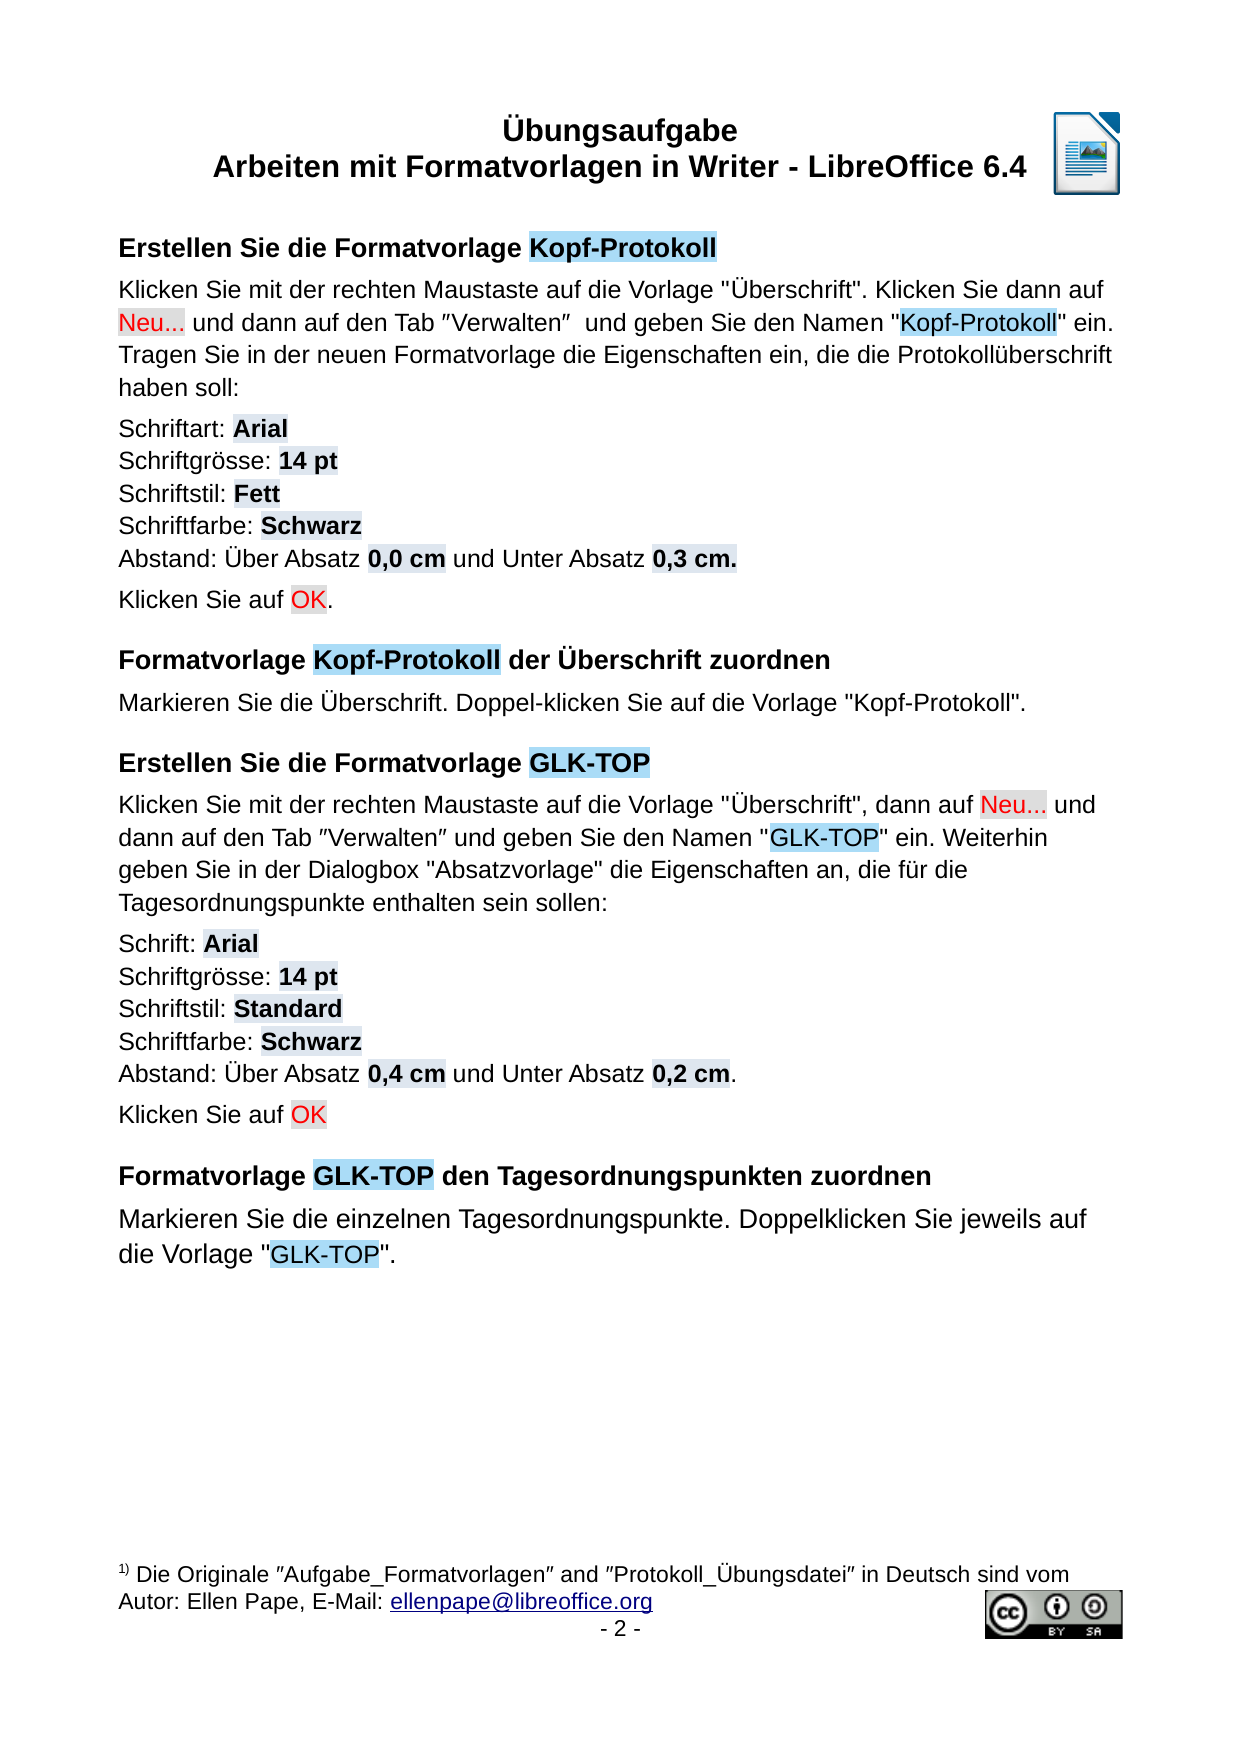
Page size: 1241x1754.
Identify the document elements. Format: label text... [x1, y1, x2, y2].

text Klicken Sie auf OK. [118, 585, 291, 614]
text Markieren Sie die Überschrift. Doppel-klicken Sie auf die Vorlage "Kopf-Protokoll". [118, 688, 1122, 717]
text Erstellen Sie die Formatvorlage GLK-TOP [650, 747, 1122, 778]
text Erstellen Sie die Formatvorlage GLK-TOP [118, 747, 529, 778]
text Erstellen Sie die Formatvorlage Kopf-Protokoll [118, 231, 529, 262]
text Klicken Sie auf OK [327, 1100, 1122, 1129]
text Formatvorlage GLK-TOP den Tagesordnungspunkten zuordnen [118, 1159, 313, 1190]
text Klicken Sie mit der rechten Maustaste auf die Vorlage "Überschrift", dann auf Neu... und dann auf den Tab ″Verwalten″ und geben Sie den Namen "GLK-TOP" ein. Weiterhin geben Sie in der Dialogbox "Absatzvorlage" die Eigenschaften an, die für die Tagesordnungspunkte enthalten sein sollen: [118, 790, 1122, 917]
text Markieren Sie die einzelnen Tagesordnungspunkte. Doppelklicken Sie jeweils auf die Vorlage "GLK-TOP". [118, 1203, 1122, 1268]
picture [985, 1590, 1123, 1639]
text Klicken Sie auf OK. [327, 585, 1122, 614]
text Schrift: Arial Schriftgrösse: 14 pt Schriftstil: Standard Schriftfarbe: Schwarz Abstand: Über Absatz 0,4 cm und Unter Absatz 0,2 cm. [118, 929, 1122, 1088]
text Schriftart: Arial Schriftgrösse: 14 pt Schriftstil: Fett Schriftfarbe: Schwarz Abstand: Über Absatz 0,0 cm und Unter Absatz 0,3 cm. [118, 414, 1122, 573]
text Formatvorlage Kopf-Protokoll der Überschrift zuordnen [118, 644, 313, 675]
picture [1046, 112, 1128, 195]
text Formatvorlage Kopf-Protokoll der Überschrift zuordnen [501, 644, 1122, 675]
text Klicken Sie mit der rechten Maustaste auf die Vorlage "Überschrift". Klicken Sie dann auf Neu... und dann auf den Tab ″Verwalten″ und geben Sie den Namen "Kopf-Protokoll" ein. Tragen Sie in der neuen Formatvorlage die Eigenschaften ein, die die Protokollüberschrift haben soll: [118, 275, 1122, 401]
text Erstellen Sie die Formatvorlage Kopf-Protokoll [717, 231, 1122, 262]
text Klicken Sie auf OK [118, 1100, 291, 1129]
text Formatvorlage GLK-TOP den Tagesordnungspunkten zuordnen [434, 1159, 1122, 1190]
